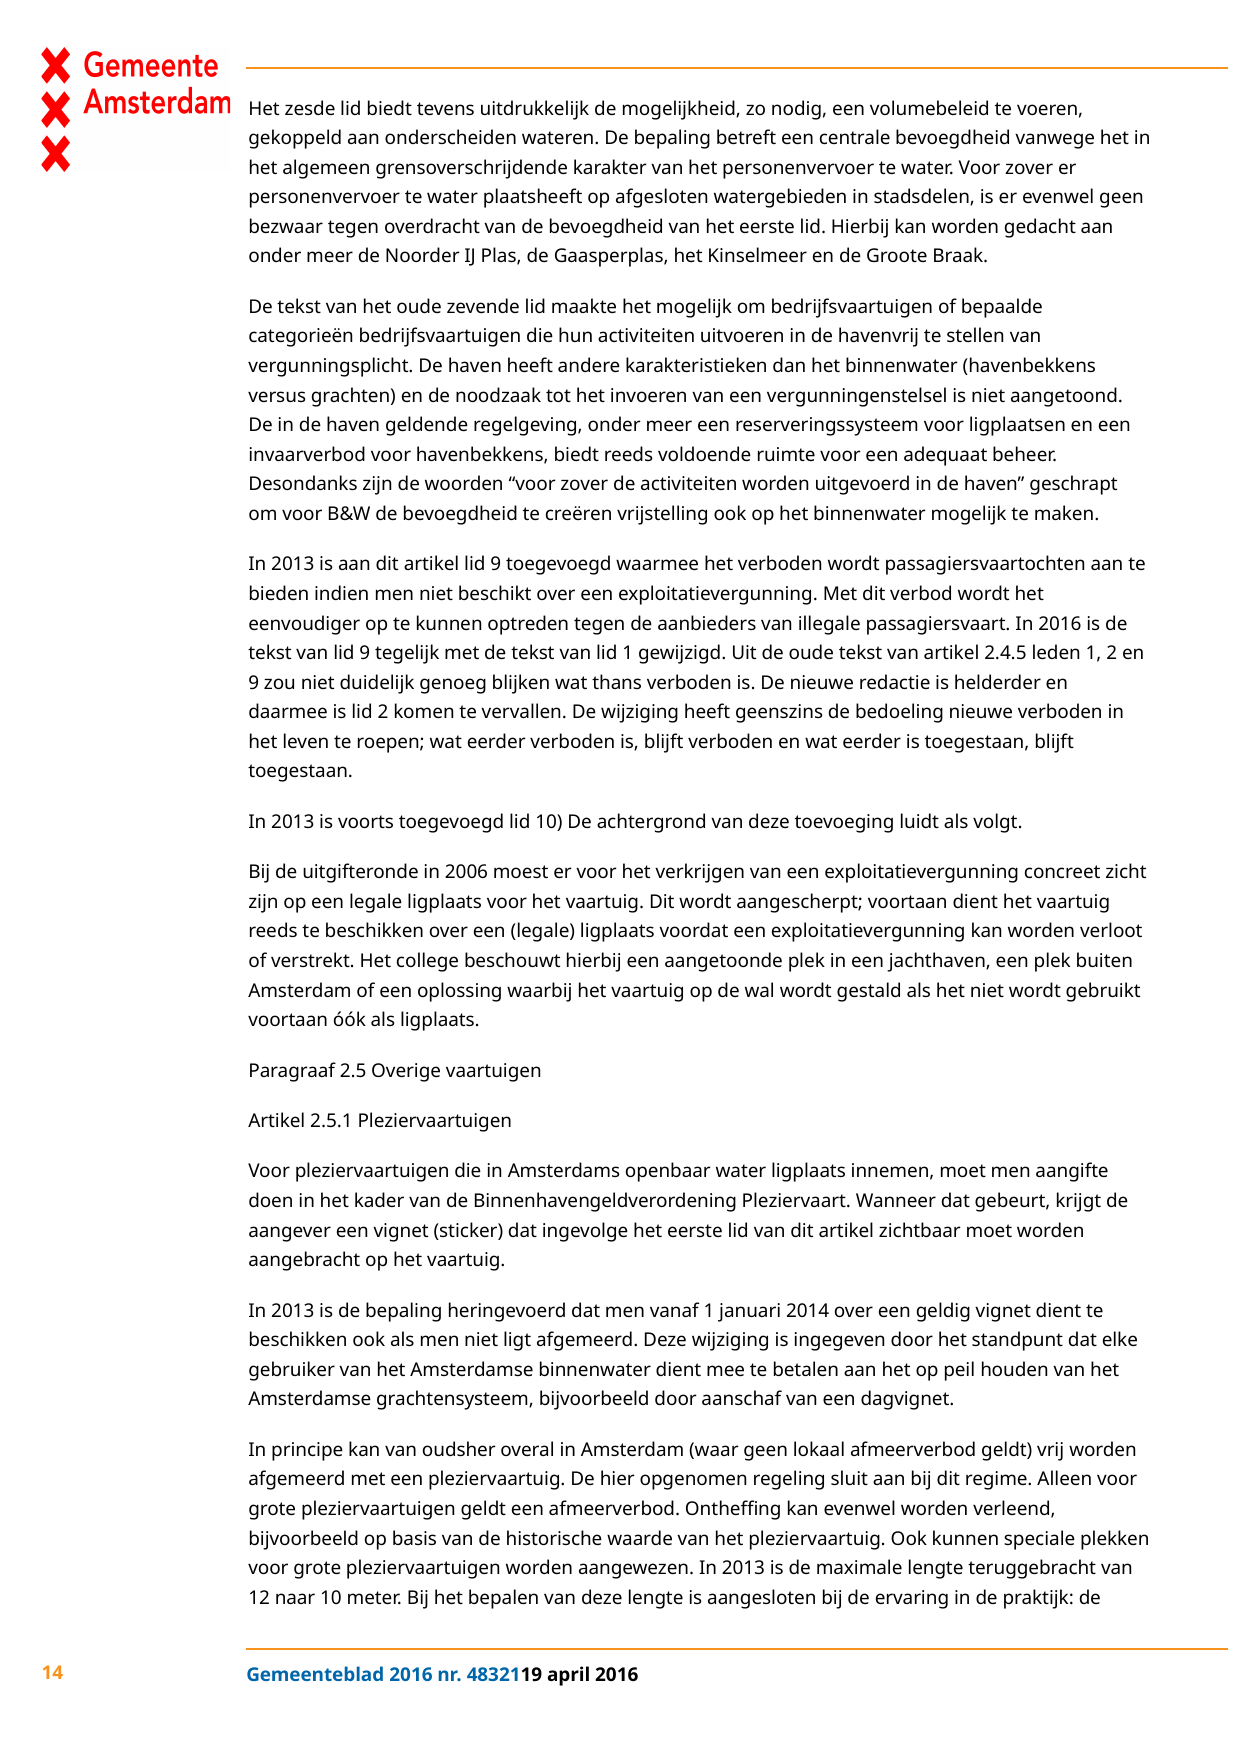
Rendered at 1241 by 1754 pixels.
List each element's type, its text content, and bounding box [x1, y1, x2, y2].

picture [41, 47, 231, 172]
text In 2013 is aan dit artikel lid 9 toegevoegd waarmee het verboden wordt passagiersvaartochten aan te bieden indien men niet beschikt over een exploitatievergunning. Met dit verbod wordt het eenvoudiger op te kunnen optreden tegen de aanbieders van illegale passagiersvaart. In 2016 is de tekst van lid 9 tegelijk met de tekst van lid 1 gewijzigd. Uit de oude tekst van artikel 2.4.5 leden 1, 2 en 9 zou niet duidelijk genoeg blijken wat thans verboden is. De nieuwe redactie is helderder en daarmee is lid 2 komen te vervallen. De wijziging heeft geenszins de bedoeling nieuwe verboden in het leven te roepen; wat eerder verboden is, blijft verboden en wat eerder is toegestaan, blijft toegestaan. [248, 551, 1152, 783]
text In 2013 is de bepaling heringevoerd dat men vanaf 1 januari 2014 over een geldig vignet dient te beschikken ook als men niet ligt afgemeerd. Deze wijziging is ingegeven door het standpunt dat elke gebruiker van het Amsterdamse binnenwater dient mee te betalen aan het op peil houden van het Amsterdamse grachtensysteem, bijvoorbeeld door aanschaf van een dagvignet. [248, 1297, 1152, 1411]
text De tekst van het oude zevende lid maakte het mogelijk om bedrijfsvaartuigen of bepaalde categorieën bedrijfsvaartuigen die hun activiteiten uitvoeren in de havenvrij te stellen van vergunningsplicht. De haven heeft andere karakteristieken dan het binnenwater (havenbekkens versus grachten) en de noodzaak tot het invoeren van een vergunningenstelsel is niet aangetoond. De in de haven geldende regelgeving, onder meer een reserveringssysteem voor ligplaatsen en een invaarverbod voor havenbekkens, biedt reeds voldoende ruimte voor een adequaat beheer. Desondanks zijn de woorden “voor zover de activiteiten worden uitgevoerd in de haven” geschrapt om voor B&W de bevoegdheid te creëren vrijstelling ook op het binnenwater mogelijk te maken. [248, 293, 1152, 526]
text Artikel 2.5.1 Pleziervaartuigen [248, 1107, 1152, 1133]
text In 2013 is voorts toegevoegd lid 10) De achtergrond van deze toevoeging luidt als volgt. [248, 808, 1152, 834]
text Voor pleziervaartuigen die in Amsterdams openbaar water ligplaats innemen, moet men aangifte doen in het kader van de Binnenhavengeldverordening Pleziervaart. Wanneer dat gebeurt, krijgt de aangever een vignet (sticker) dat ingevolge het eerste lid van dit artikel zichtbaar moet worden aangebracht op het vaartuig. [248, 1158, 1152, 1272]
text Paragraaf 2.5 Overige vaartuigen [248, 1057, 1152, 1083]
text Het zesde lid biedt tevens uitdrukkelijk de mogelijkheid, zo nodig, een volumebeleid te voeren, gekoppeld aan onderscheiden wateren. De bepaling betreft een centrale bevoegdheid vanwege het in het algemeen grensoverschrijdende karakter van het personenvervoer te water. Voor zover er personenvervoer te water plaatsheeft op afgesloten watergebieden in stadsdelen, is er evenwel geen bezwaar tegen overdracht van de bevoegdheid van het eerste lid. Hierbij kan worden gedacht aan onder meer de Noorder IJ Plas, de Gaasperplas, het Kinselmeer en de Groote Braak. [248, 95, 1152, 268]
text Bij de uitgifteronde in 2006 moest er voor het verkrijgen van een exploitatievergunning concreet zicht zijn op een legale ligplaats voor het vaartuig. Dit wordt aangescherpt; voortaan dient het vaartuig reeds te beschikken over een (legale) ligplaats voordat een exploitatievergunning kan worden verloot of verstrekt. Het college beschouwt hierbij een aangetoonde plek in een jachthaven, een plek buiten Amsterdam of een oplossing waarbij het vaartuig op de wal wordt gestald als het niet wordt gebruikt voortaan óók als ligplaats. [248, 858, 1152, 1032]
text In principe kan van oudsher overal in Amsterdam (waar geen lokaal afmeerverbod geldt) vrij worden afgemeerd met een pleziervaartuig. De hier opgenomen regeling sluit aan bij dit regime. Alleen voor grote pleziervaartuigen geldt een afmeerverbod. Ontheffing kan evenwel worden verleend, bijvoorbeeld op basis van de historische waarde van het pleziervaartuig. Ook kunnen speciale plekken voor grote pleziervaartuigen worden aangewezen. In 2013 is de maximale lengte teruggebracht van 12 naar 10 meter. Bij het bepalen van deze lengte is aangesloten bij de ervaring in de praktijk: de [248, 1436, 1152, 1610]
